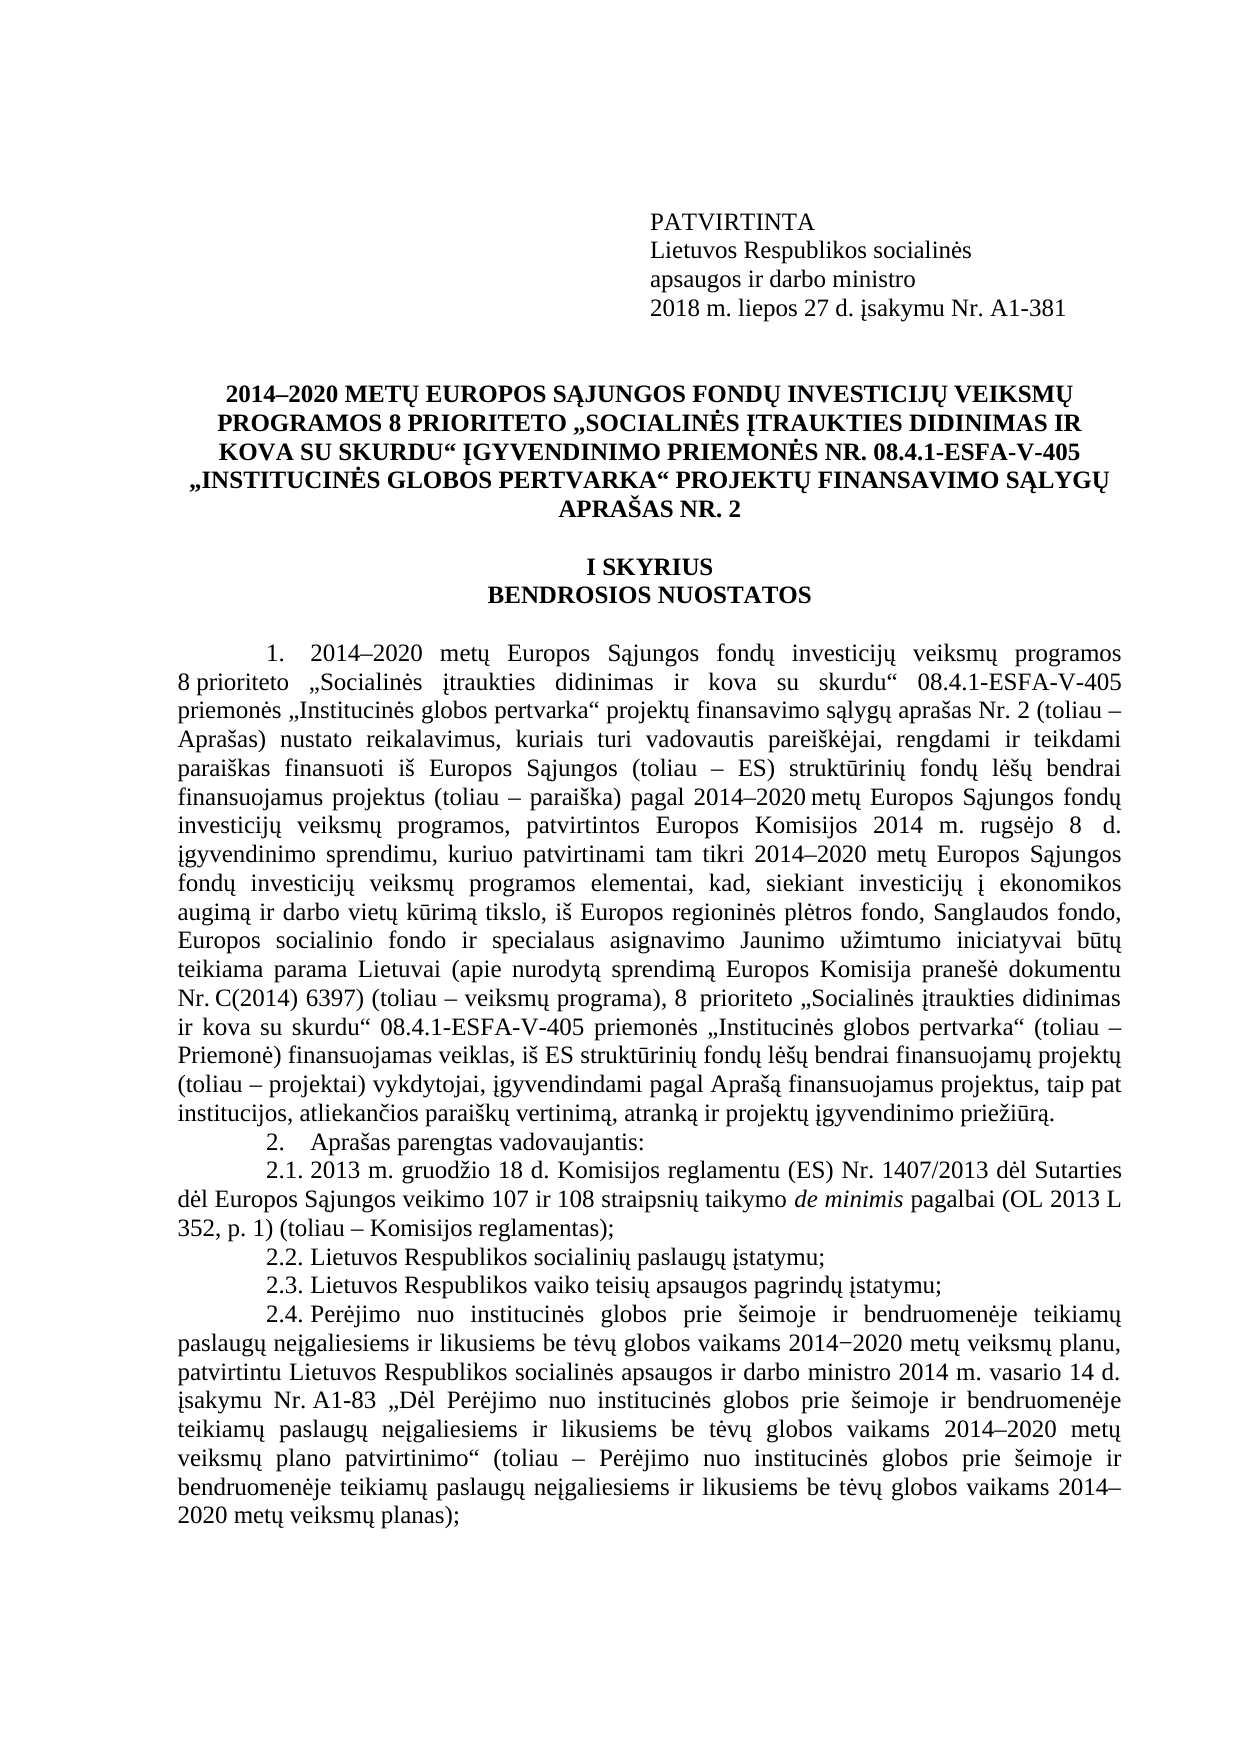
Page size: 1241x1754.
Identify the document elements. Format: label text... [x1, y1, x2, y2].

text 2.1. 2013 m. gruodžio 18 d. Komisijos reglamentu (ES) Nr. 1407/2013 dėl Sutarties dėl Europos Sąjungos veikimo 107 ir 108 straipsnių taikymo de minimis pagalbai (OL 2013 L 352, p. 1) (toliau – Komisijos reglamentas); [177, 1155, 1122, 1242]
text 2014–2020 METŲ EUROPOS SĄJUNGOS FONDŲ INVESTICIJŲ VEIKSMŲ PROGRAMOS 8 PRIORITETO „SOCIALINĖS ĮTRAUKTIES DIDINIMAS IR KOVA SU SKURDU“ ĮGYVENDINIMO PRIEMONĖS NR. 08.4.1-ESFA-V-405 „INSTITUCINĖS GLOBOS PERTVARKA“ PROJEKTŲ FINANSAVIMO SĄLYGŲ APRAŠAS NR. 2 [177, 379, 1122, 523]
text BENDROSIOS NUOSTATOS [177, 580, 1122, 609]
text PATVIRTINTA [561, 207, 1122, 235]
text 2.4. Perėjimo nuo institucinės globos prie šeimoje ir bendruomenėje teikiamų paslaugų neįgaliesiems ir likusiems be tėvų globos vaikams 2014−2020 metų veiksmų planu, patvirtintu Lietuvos Respublikos socialinės apsaugos ir darbo ministro 2014 m. vasario 14 d. įsakymu Nr. A1-83 „Dėl Perėjimo nuo institucinės globos prie šeimoje ir bendruomenėje teikiamų paslaugų neįgaliesiems ir likusiems be tėvų globos vaikams 2014–2020 metų veiksmų plano patvirtinimo“ (toliau – Perėjimo nuo institucinės globos prie šeimoje ir bendruomenėje teikiamų paslaugų neįgaliesiems ir likusiems be tėvų globos vaikams 2014–2020 metų veiksmų planas); [177, 1299, 1122, 1529]
text I SKYRIUS [177, 552, 1122, 580]
text 2.3. Lietuvos Respublikos vaiko teisių apsaugos pagrindų įstatymu; [177, 1270, 1122, 1299]
text 1. 2014–2020 metų Europos Sąjungos fondų investicijų veiksmų programos 8 prioriteto „Socialinės įtraukties didinimas ir kova su skurdu“ 08.4.1-ESFA-V-405 priemonės „Institucinės globos pertvarka“ projektų finansavimo sąlygų aprašas Nr. 2 (toliau – Aprašas) nustato reikalavimus, kuriais turi vadovautis pareiškėjai, rengdami ir teikdami paraiškas finansuoti iš Europos Sąjungos (toliau – ES) struktūrinių fondų lėšų bendrai finansuojamus projektus (toliau – paraiška) pagal 2014–2020 metų Europos Sąjungos fondų investicijų veiksmų programos, patvirtintos Europos Komisijos 2014 m. rugsėjo 8 d. įgyvendinimo sprendimu, kuriuo patvirtinami tam tikri 2014–2020 metų Europos Sąjungos fondų investicijų veiksmų programos elementai, kad, siekiant investicijų į ekonomikos augimą ir darbo vietų kūrimą tikslo, iš Europos regioninės plėtros fondo, Sanglaudos fondo, Europos socialinio fondo ir specialaus asignavimo Jaunimo užimtumo iniciatyvai būtų teikiama parama Lietuvai (apie nurodytą sprendimą Europos Komisija pranešė dokumentu Nr. C(2014) 6397) (toliau – veiksmų programa), 8 prioriteto „Socialinės įtraukties didinimas ir kova su skurdu“ 08.4.1-ESFA-V-405 priemonės „Institucinės globos pertvarka“ (toliau – Priemonė) finansuojamas veiklas, iš ES struktūrinių fondų lėšų bendrai finansuojamų projektų (toliau – projektai) vykdytojai, įgyvendindami pagal Aprašą finansuojamus projektus, taip pat institucijos, atliekančios paraiškų vertinimą, atranką ir projektų įgyvendinimo priežiūrą. [177, 638, 1122, 1127]
text apsaugos ir darbo ministro [561, 264, 1122, 293]
text Lietuvos Respublikos socialinės [561, 235, 1122, 264]
text 2.2. Lietuvos Respublikos socialinių paslaugų įstatymu; [177, 1242, 1122, 1270]
text 2. Aprašas parengtas vadovaujantis: [177, 1127, 1122, 1155]
text 2018 m. liepos 27 d. įsakymu Nr. A1-381 [561, 293, 1122, 322]
